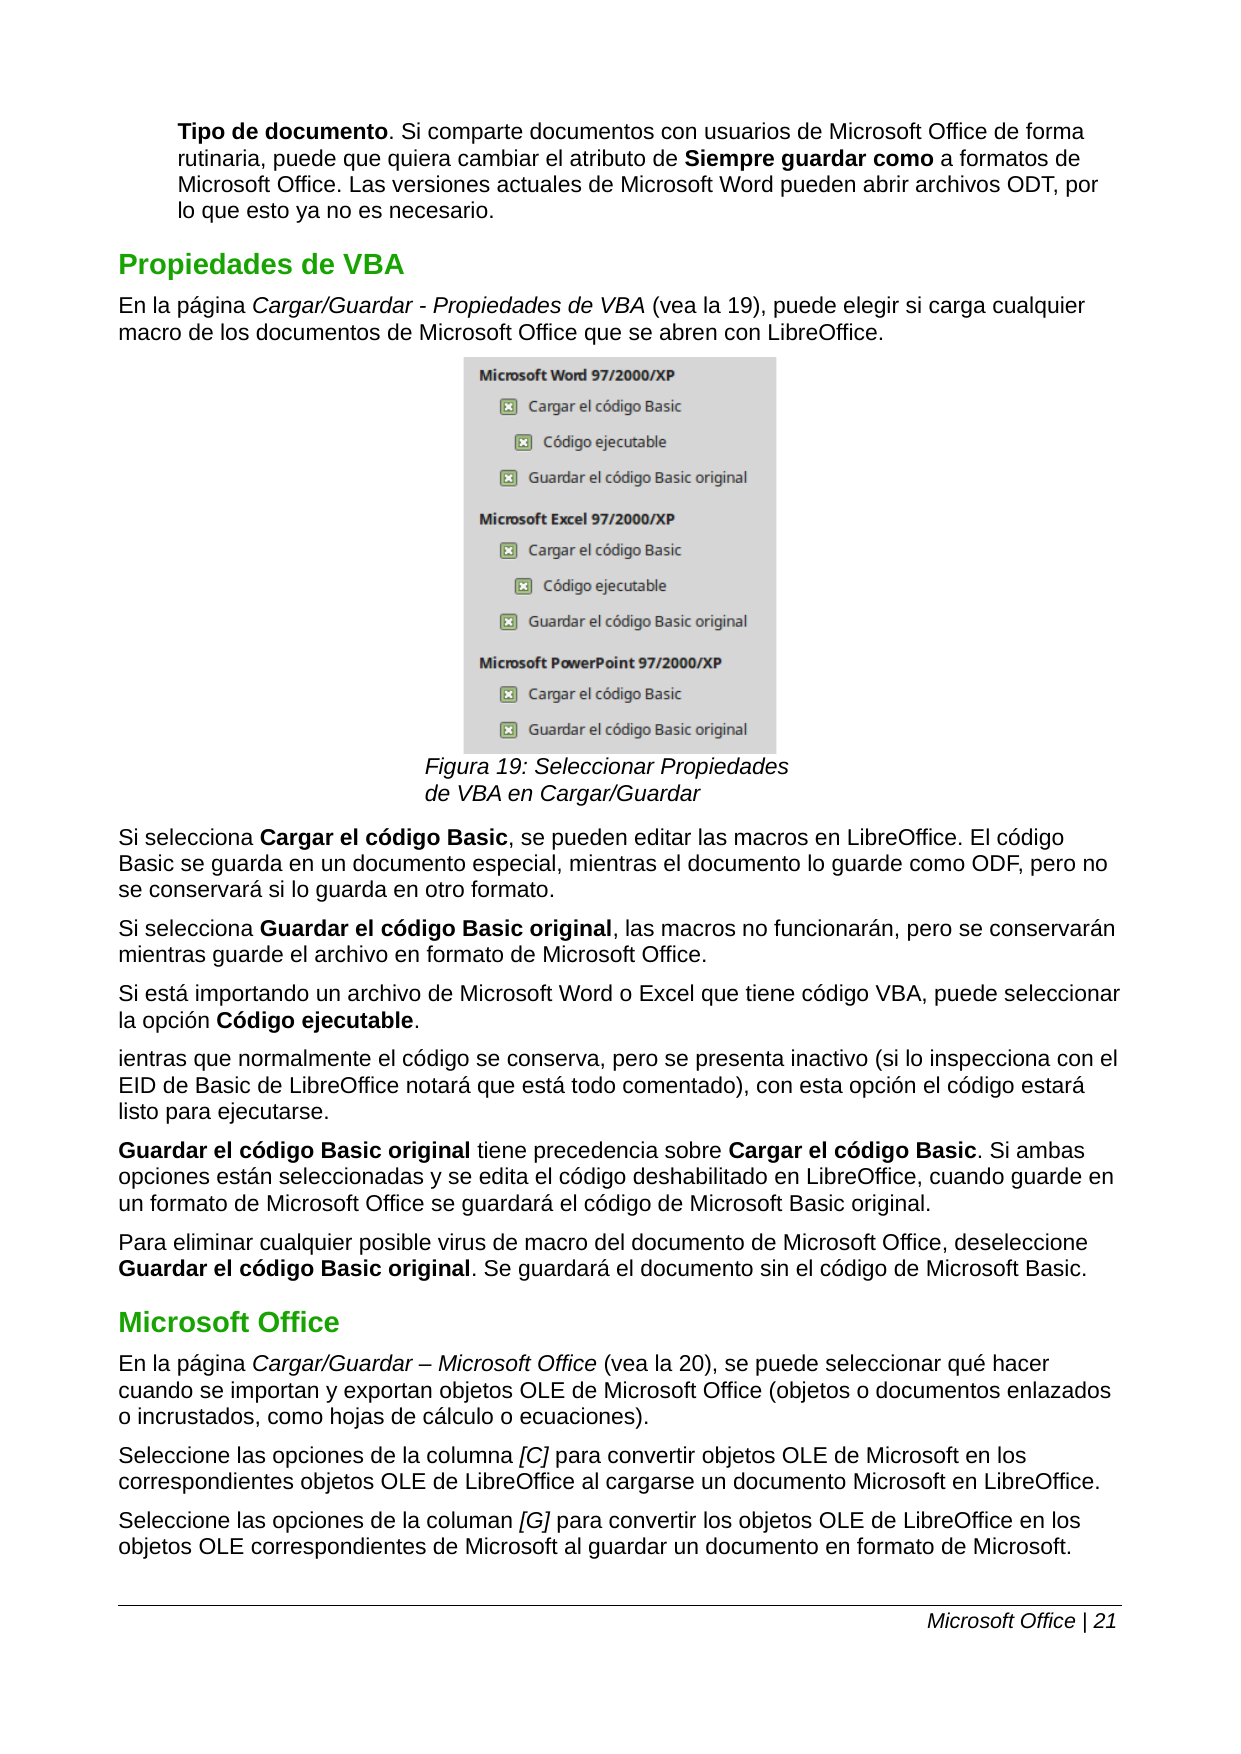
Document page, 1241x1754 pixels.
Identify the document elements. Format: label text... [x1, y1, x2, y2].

text Si selecciona Guardar el código Basic original, las macros no funcionarán, pero se conservarán mientras guarde el archivo en formato de Microsoft Office. [118, 915, 1122, 968]
picture [463, 357, 777, 754]
text Guardar el código Basic original tiene precedencia sobre Cargar el código Basic. Si ambas opciones están seleccionadas y se edita el código deshabilitado en LibreOffice, cuando guarde en un formato de Microsoft Office se guardará el código de Microsoft Basic original. [118, 1137, 1122, 1216]
subtitle Propiedades de VBA [118, 247, 1122, 281]
text Si selecciona Cargar el código Basic, se pueden editar las macros en LibreOffice. El código Basic se guarda en un documento especial, mientras el documento lo guarde como ODF, pero no se conservará si lo guarda en otro formato. [118, 823, 1122, 902]
text Tipo de documento. Si comparte documentos con usuarios de Microsoft Office de forma rutinaria, puede que quiera cambiar el atributo de Siempre guardar como a formatos de Microsoft Office. Las versiones actuales de Microsoft Word pueden abrir archivos ODT, por lo que esto ya no es necesario. [177, 118, 1122, 223]
text Si está importando un archivo de Microsoft Word o Excel que tiene código VBA, puede seleccionar la opción Código ejecutable. [118, 980, 1122, 1033]
text En la página Cargar/Guardar - Propiedades de VBA (vea la Figura 19), puede elegir si carga cualquier macro de los documentos de Microsoft Office que se abren con LibreOffice. [118, 292, 1122, 345]
text Figura 19: Seleccionar Propiedades de VBA en Cargar/Guardar [424, 753, 816, 806]
text Seleccione las opciones de la columan [G] para convertir los objetos OLE de LibreOffice en los objetos OLE correspondientes de Microsoft al guardar un documento en formato de Microsoft. [118, 1507, 1122, 1560]
text En la página Cargar/Guardar – Microsoft Office (vea la Figura 20), se puede seleccionar qué hacer cuando se importan y exportan objetos OLE de Microsoft Office (objetos o documentos enlazados o incrustados, como hojas de cálculo o ecuaciones). [118, 1350, 1122, 1429]
text Seleccione las opciones de la columna [C] para convertir objetos OLE de Microsoft en los correspondientes objetos OLE de LibreOffice al cargarse un documento Microsoft en LibreOffice. [118, 1442, 1122, 1494]
text ientras que normalmente el código se conserva, pero se presenta inactivo (si lo inspecciona con el EID de Basic de LibreOffice notará que está todo comentado), con esta opción el código estará listo para ejecutarse. [118, 1045, 1122, 1124]
subtitle Microsoft Office [118, 1305, 1122, 1338]
text Para eliminar cualquier posible virus de macro del documento de Microsoft Office, deseleccione Guardar el código Basic original. Se guardará el documento sin el código de Microsoft Basic. [118, 1228, 1122, 1281]
